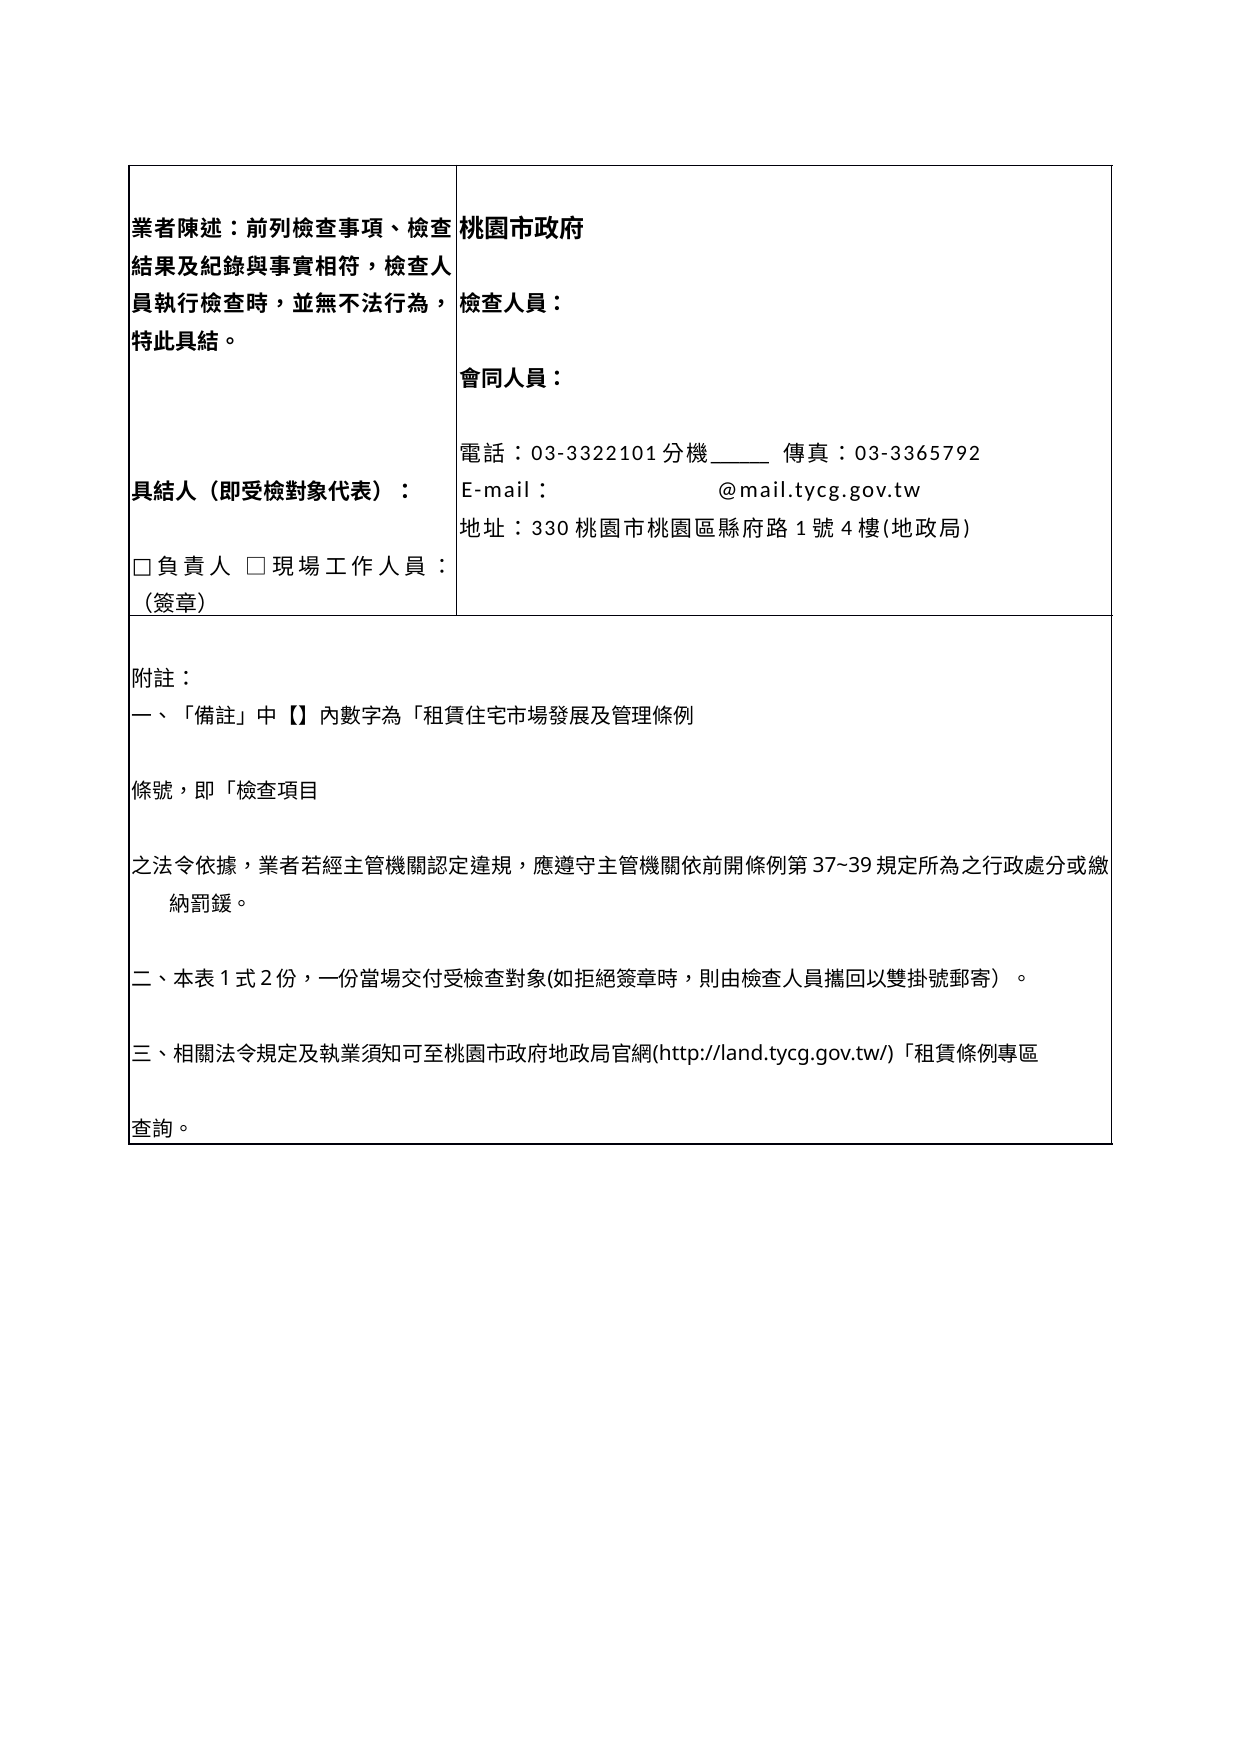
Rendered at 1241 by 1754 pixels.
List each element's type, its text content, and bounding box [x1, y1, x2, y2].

table_cell 業者陳述：前列檢查事項、檢查結果及紀錄與事實相符，檢查人員執行檢查時，並無不法行為，特此具結。 具結人（即受檢對象代表）： □負責人 □現場工作人員： （簽章） [130, 166, 456, 614]
table_cell 附註： 一、「備註」中【】內數字為「租賃住宅市場發展及管理條例 條號，即「檢查項目 之法令依據，業者若經主管機關認定違規，應遵守主管機關依前開條例第37~39規定所為之行政處分或繳納罰鍰。 二、本表1式2份，一份當場交付受檢查對象(如拒絕簽章時，則由檢查人員攜回以雙掛號郵寄）。 三、相關法令規定及執業須知可至桃園市政府地政局官網(http://land.tycg.gov.tw/)「租賃條例專區 查詢。 [130, 616, 1111, 1143]
table_cell 桃園市政府 檢查人員： 會同人員： 電話：03-3322101分機______ 傳真：03-3365792 E-mail： @mail.tycg.gov.tw 地址：330桃園市桃園區縣府路1號4樓(地政局) [457, 166, 1111, 614]
